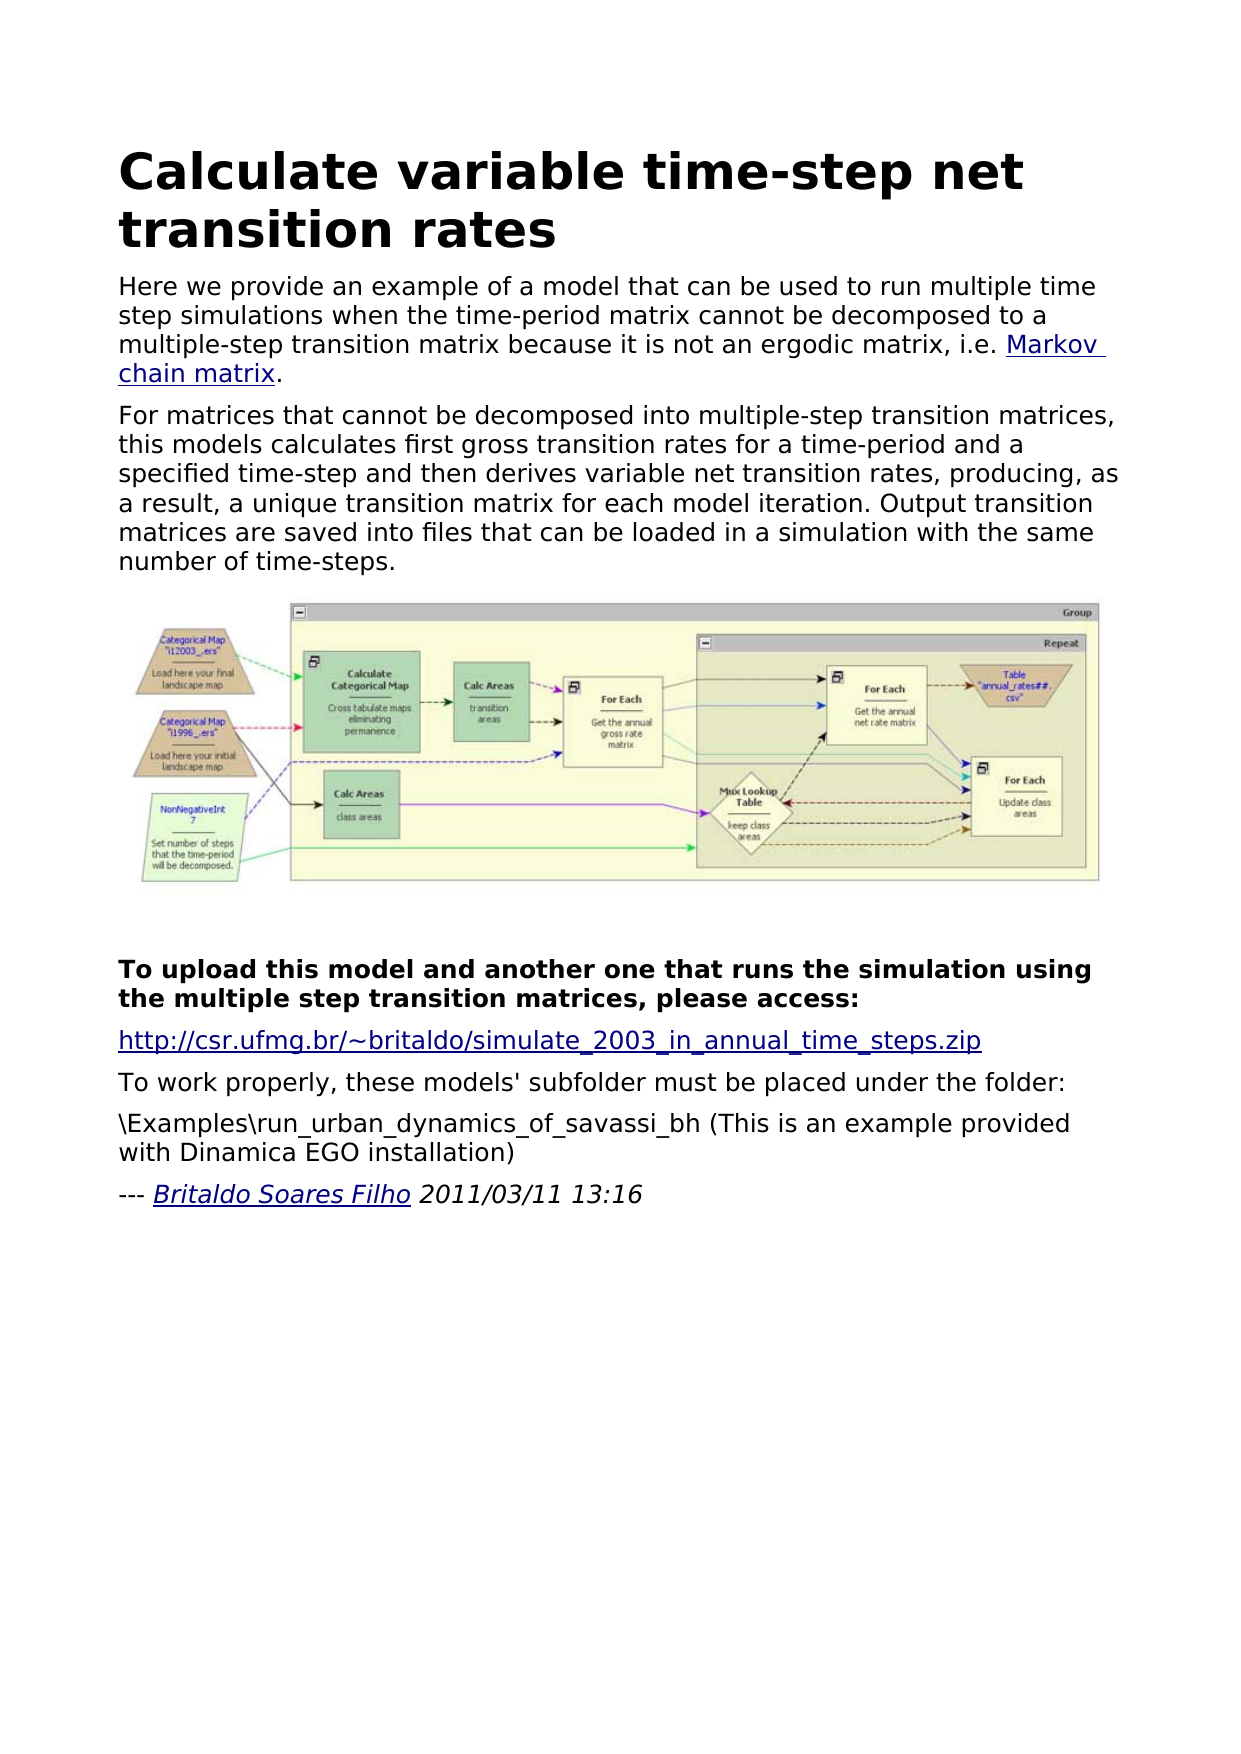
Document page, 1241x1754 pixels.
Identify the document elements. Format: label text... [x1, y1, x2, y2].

text Here we provide an example of a model that can be used to run multiple time step simulations when the time-period matrix cannot be decomposed to a multiple-step transition matrix because it is not an ergodic matrix, i.e. Markov chain matrix. [118, 272, 1122, 389]
subtitle Calculate variable time-step net transition rates [118, 143, 1122, 259]
text For matrices that cannot be decomposed into multiple-step transition matrices, this models calculates first gross transition rates for a time-period and a specified time-step and then derives variable net transition rates, producing, as a result, a unique transition matrix for each model iteration. Output transition matrices are saved into files that can be loaded in a simulation with the same number of time-steps. [118, 401, 1122, 576]
text \Examples\run_urban_dynamics_of_savassi_bh (This is an example provided with Dinamica EGO installation) [118, 1109, 1122, 1168]
text --- Britaldo Soares Filho 2011/03/11 13:16 [118, 1180, 1122, 1209]
text http://csr.ufmg.br/~britaldo/simulate_2003_in_annual_time_steps.zip [118, 1026, 1122, 1055]
text To work properly, these models' subfolder must be placed under the folder: [118, 1068, 1122, 1097]
text To upload this model and another one that runs the simulation using the multiple step transition matrices, please access: [118, 955, 1122, 1013]
picture [118, 588, 1123, 914]
